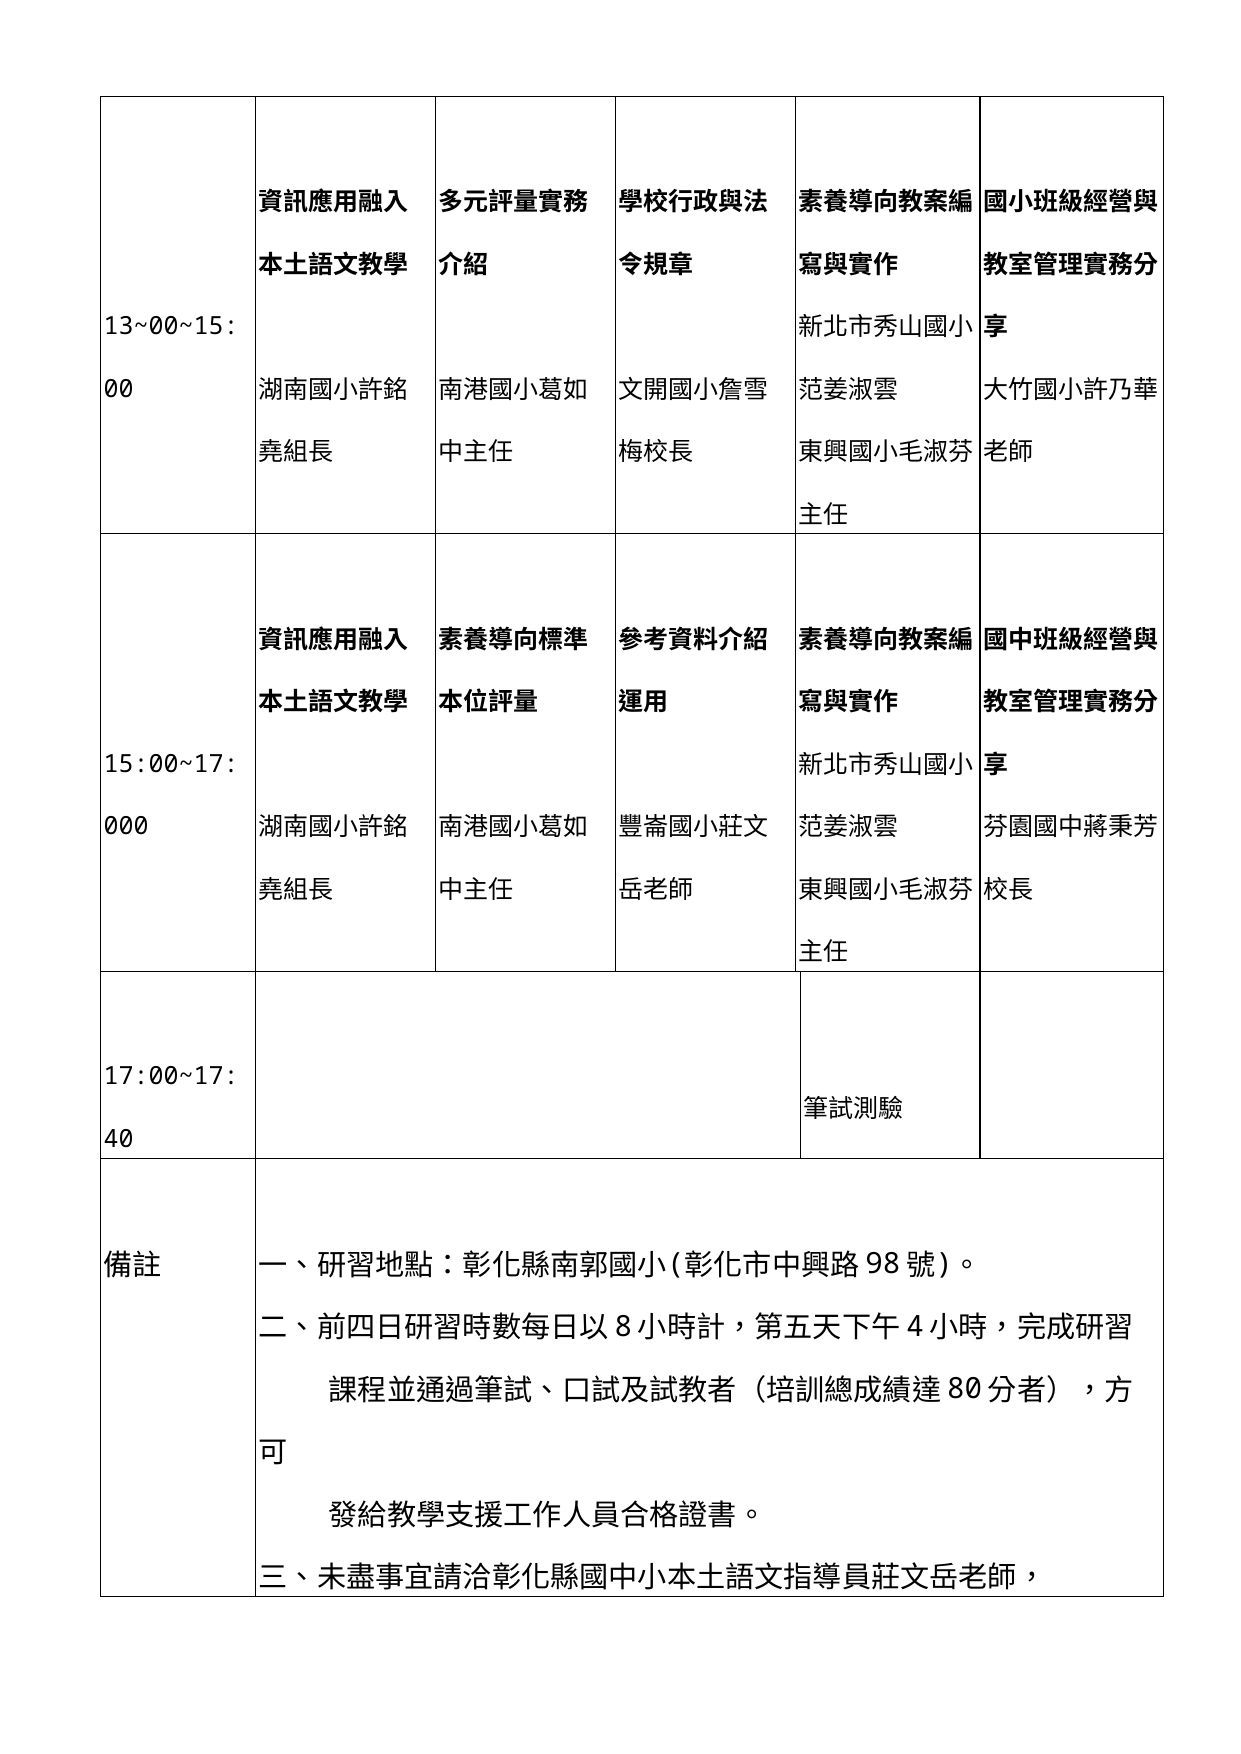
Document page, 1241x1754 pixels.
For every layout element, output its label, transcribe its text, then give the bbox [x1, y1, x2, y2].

table_cell 素養導向教案編寫與實作 新北市秀山國小 范姜淑雲 東興國小毛淑芬主任 [796, 534, 979, 971]
table_cell 素養導向教案編寫與實作 新北市秀山國小 范姜淑雲 東興國小毛淑芬主任 [796, 97, 979, 533]
table_cell 資訊應用融入本土語文教學 湖南國小許銘堯組長 [256, 534, 435, 971]
table_cell 資訊應用融入本土語文教學 湖南國小許銘堯組長 [256, 97, 435, 533]
table_cell 國中班級經營與教室管理實務分享 芬園國中蔣秉芳校長 [981, 534, 1163, 971]
table_cell 17:00~17:40 [101, 972, 255, 1158]
table_cell 15:00~17:000 [101, 534, 255, 971]
table_cell 學校行政與法令規章 文開國小詹雪梅校長 [616, 97, 795, 533]
table_cell 備註 [101, 1159, 255, 1596]
table_cell 13~00~15:00 [101, 97, 255, 533]
table_cell 參考資料介紹運用 豐崙國小莊文岳老師 [616, 534, 795, 971]
table_cell 一、研習地點：彰化縣南郭國小(彰化市中興路98號)。 二、前四日研習時數每日以8小時計，第五天下午4小時，完成研習 課程並通過筆試、口試及試教者（培訓總成績達80分者），方可 發給教學支援工作人員合格證書。 三、未盡事宜請洽彰化縣國中小本土語文指導員莊文岳老師， [256, 1159, 1163, 1596]
table_cell 素養導向標準本位評量 南港國小葛如中主任 [436, 534, 615, 971]
table_cell 國小班級經營與教室管理實務分享 大竹國小許乃華老師 [981, 97, 1163, 533]
table_cell [981, 972, 1163, 1158]
table_cell 筆試測驗 [801, 972, 979, 1158]
table_cell 多元評量實務介紹 南港國小葛如中主任 [436, 97, 615, 533]
table_cell [256, 972, 800, 1158]
